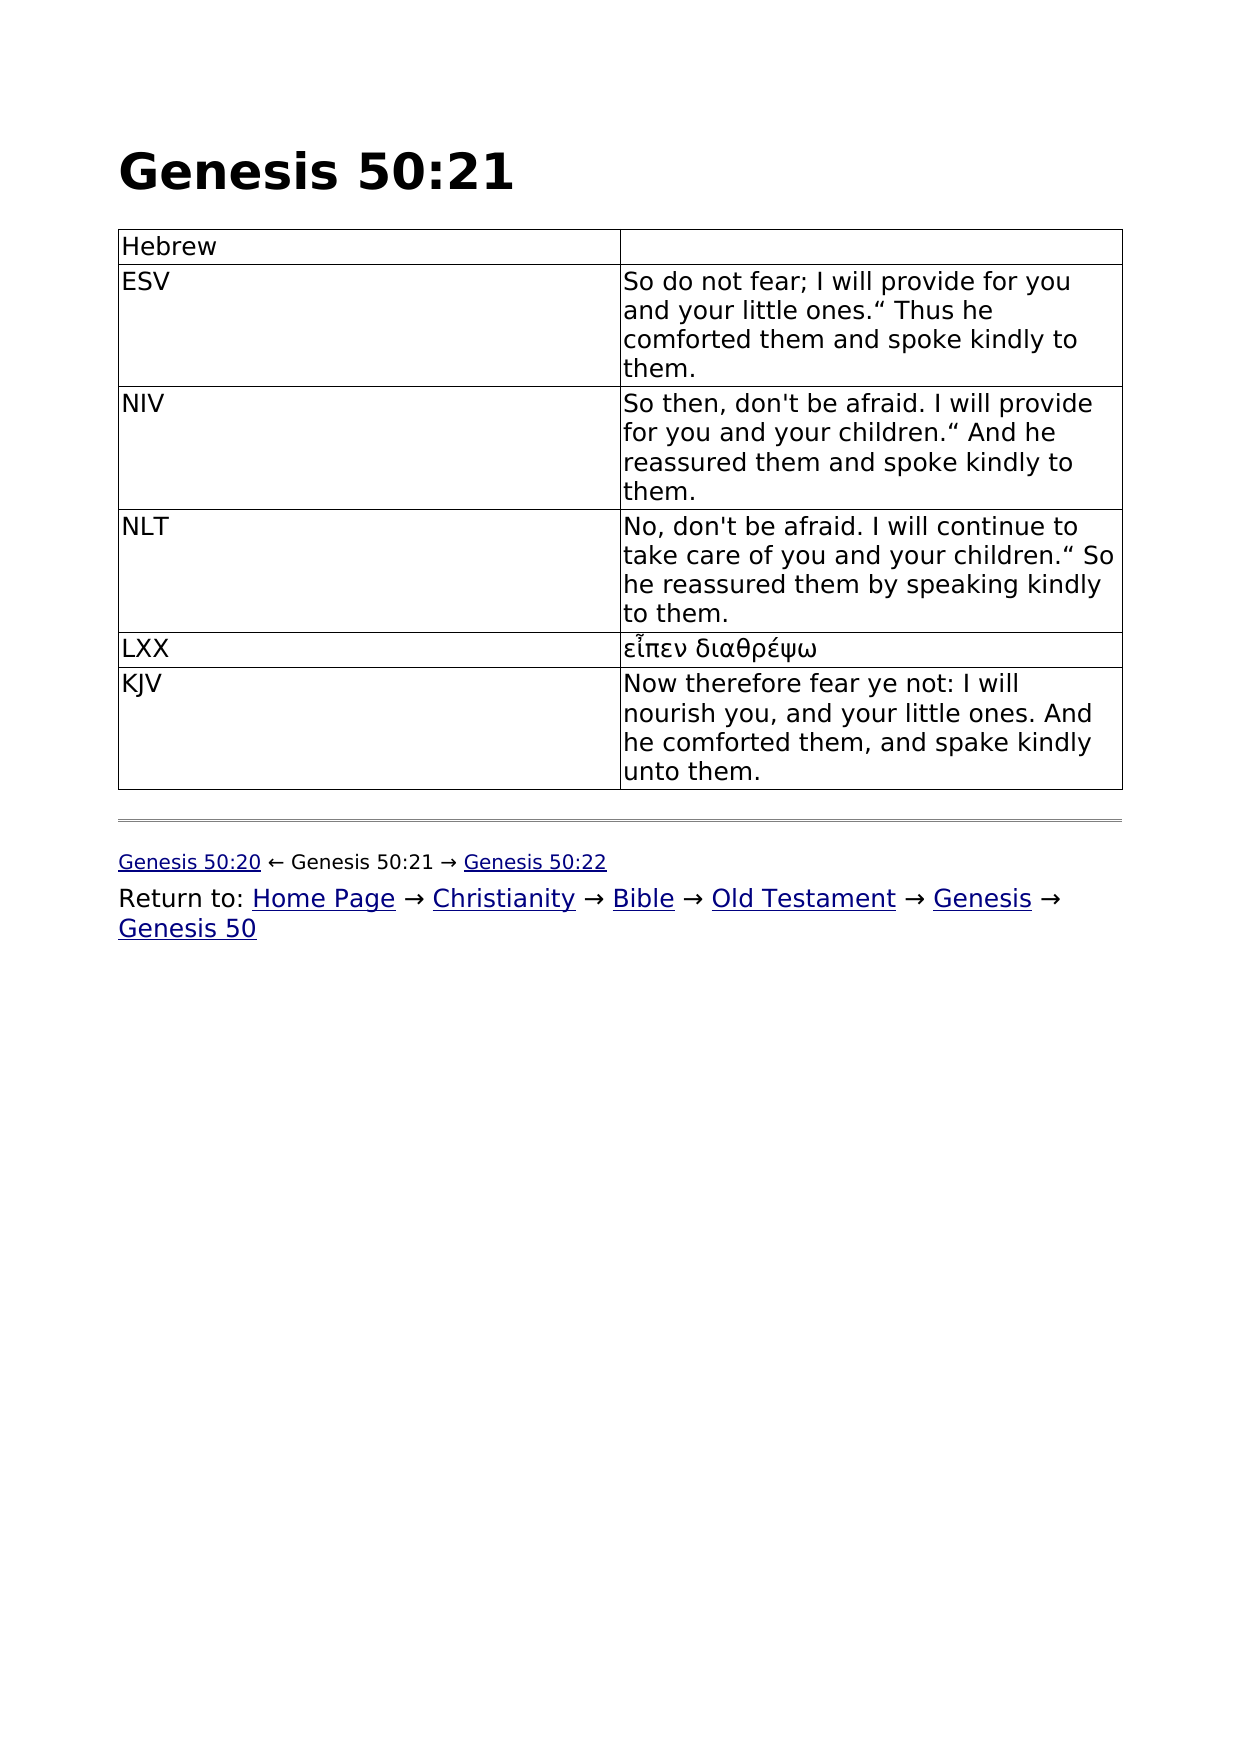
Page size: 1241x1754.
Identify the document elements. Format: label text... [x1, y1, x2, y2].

text Genesis 50:20 ← Genesis 50:21 → Genesis 50:22 [118, 851, 1122, 884]
table_cell So do not fear; I will provide for you and your little ones.“ Thus he comforted them and spoke kindly to them. [621, 265, 1122, 386]
table_cell Now therefore fear ye not: I will nourish you, and your little ones. And he comforted them, and spake kindly unto them. [621, 668, 1122, 789]
table_cell εἶπεν διαθρέψω [621, 633, 1122, 667]
text Return to: Home Page → Christianity → Bible → Old Testament → Genesis → Genesis 50 [118, 884, 1122, 943]
table_cell NIV [119, 387, 620, 509]
table_header [621, 230, 1122, 264]
table_cell LXX [119, 633, 620, 667]
table_cell ESV [119, 265, 620, 386]
table_cell NLT [119, 510, 620, 632]
subtitle Genesis 50:21 [118, 143, 1122, 201]
table_cell No, don't be afraid. I will continue to take care of you and your children.“ So he reassured them by speaking kindly to them. [621, 510, 1122, 632]
table_cell So then, don't be afraid. I will provide for you and your children.“ And he reassured them and spoke kindly to them. [621, 387, 1122, 509]
table_cell KJV [119, 668, 620, 789]
table_header Hebrew [119, 230, 620, 264]
